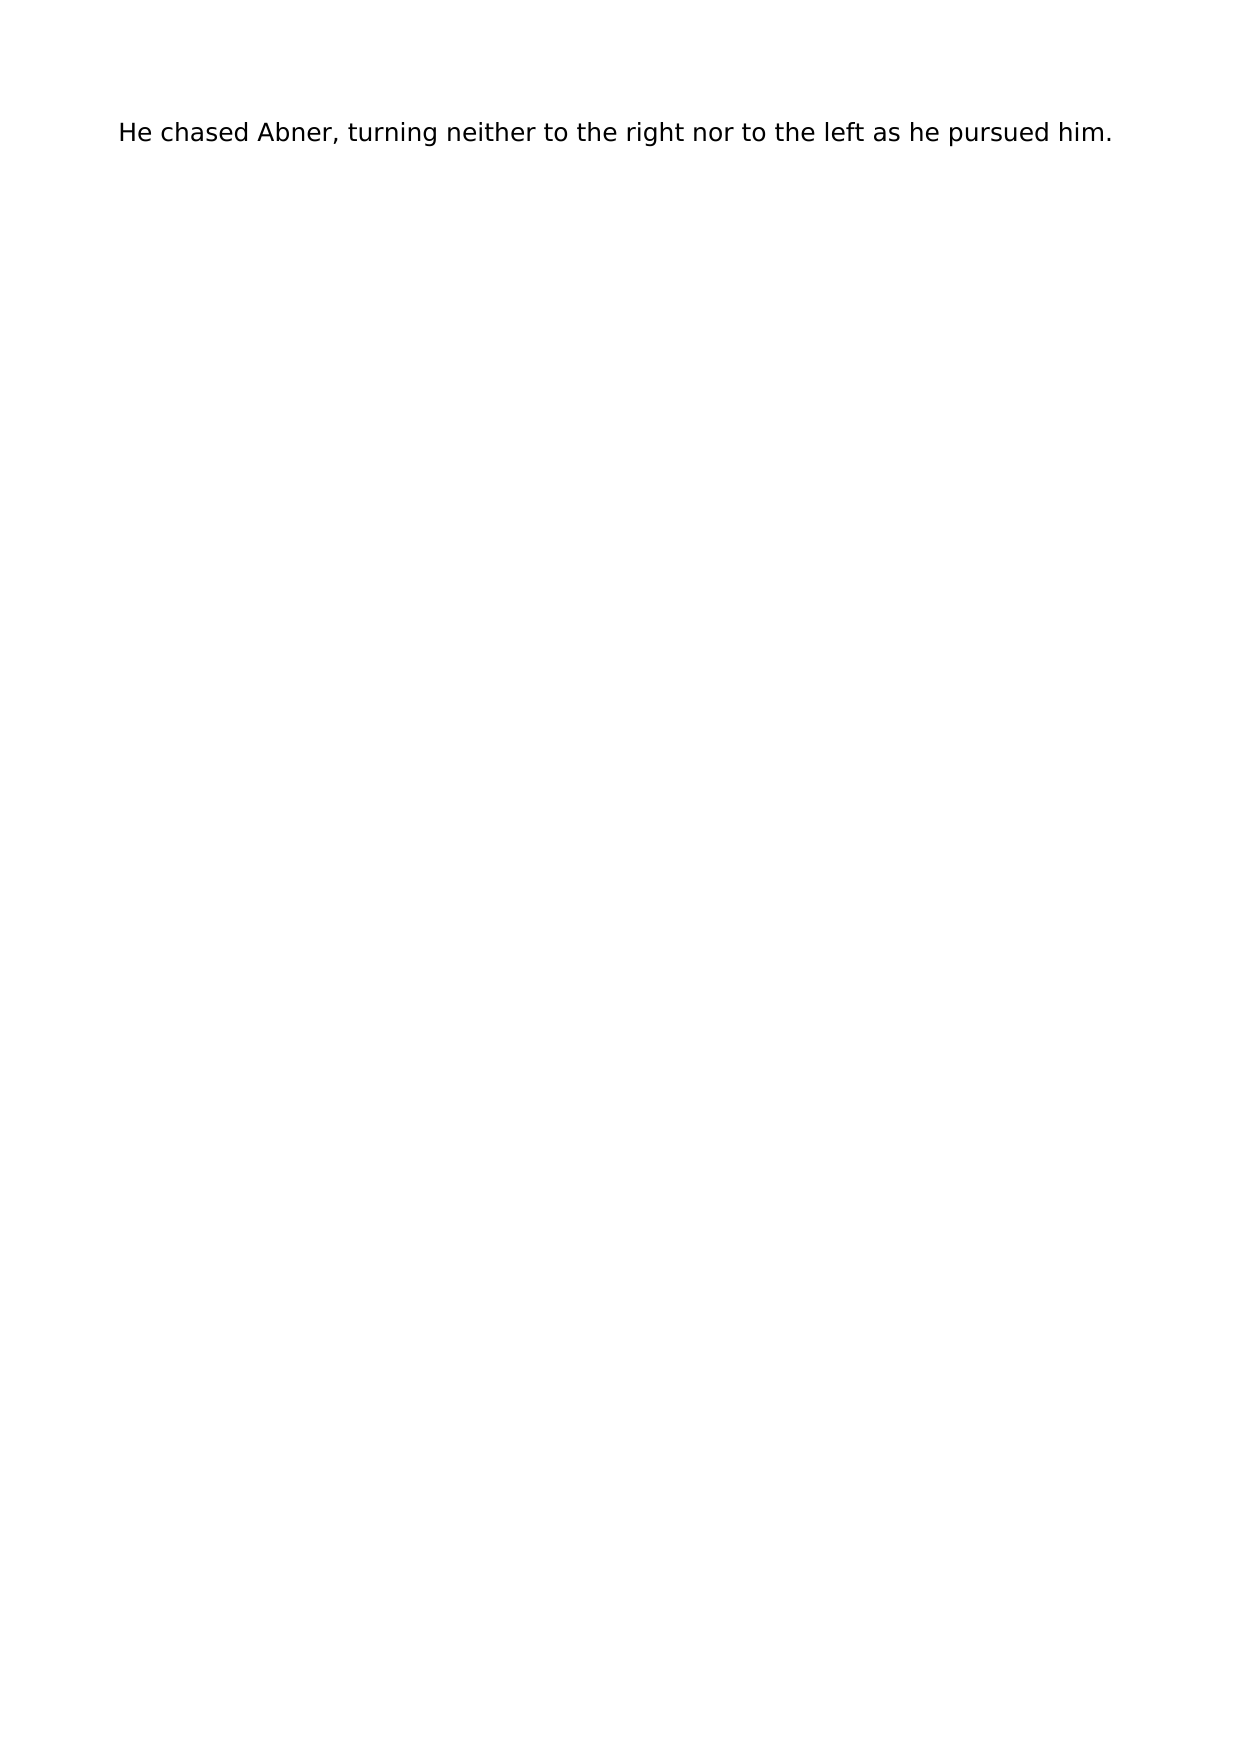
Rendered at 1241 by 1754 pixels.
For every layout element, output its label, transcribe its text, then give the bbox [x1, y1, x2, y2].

text He chased Abner, turning neither to the right nor to the left as he pursued him. [118, 118, 1122, 147]
